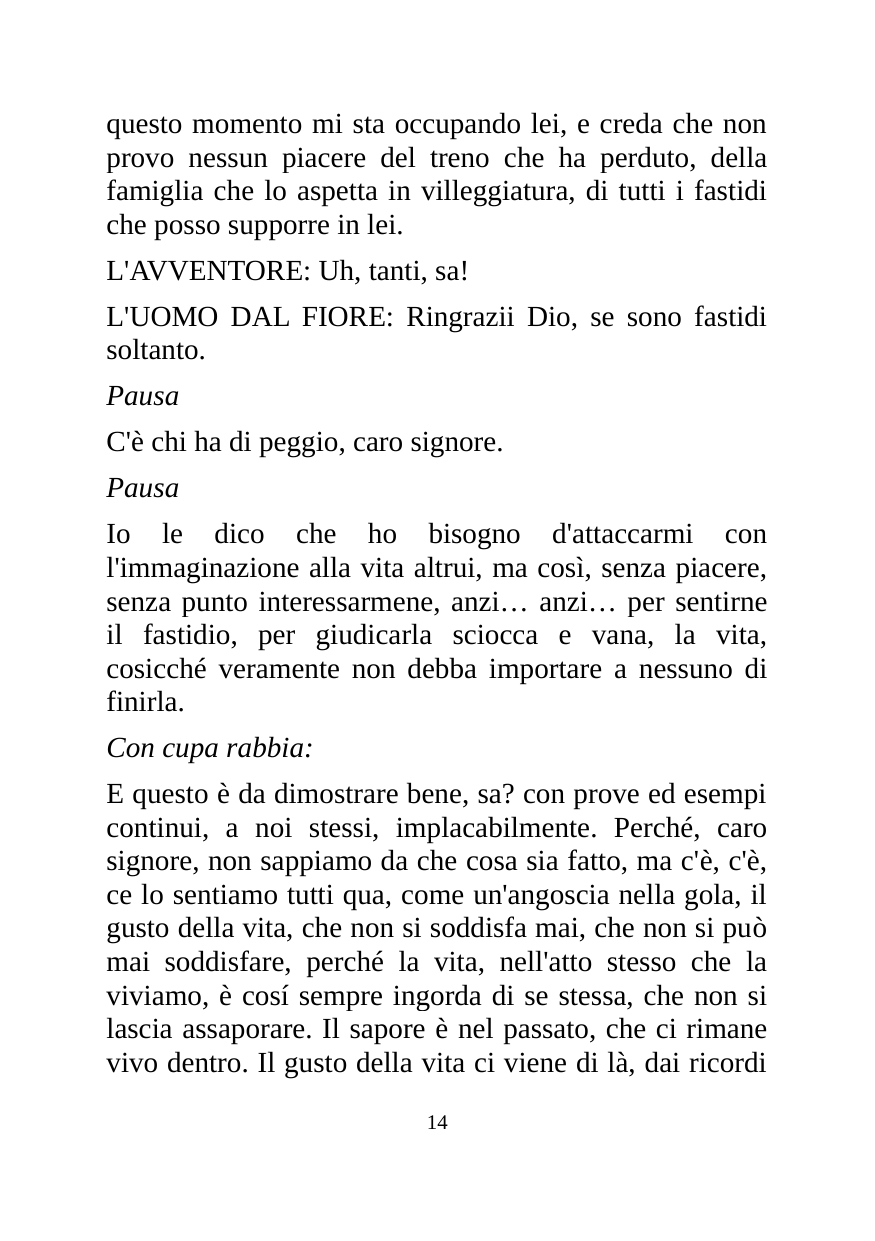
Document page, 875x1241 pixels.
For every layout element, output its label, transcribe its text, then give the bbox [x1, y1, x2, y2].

text L'UOMO DAL FIORE: Ringrazii Dio, se sono fastidi soltanto. [106, 299, 768, 366]
text Pausa [106, 471, 768, 504]
text L'AVVENTORE: Uh, tanti, sa! [106, 253, 768, 286]
text Pausa [106, 378, 768, 412]
text questo momento mi sta occupando lei, e creda che non provo nessun piacere del treno che ha perduto, della famiglia che lo aspetta in villeggiatura, di tutti i fastidi che posso supporre in lei. [106, 106, 768, 240]
text Io le dico che ho bisogno d'attaccarmi con l'immaginazione alla vita altrui, ma così, senza piacere, senza punto interessarmene, anzi… anzi… per sentirne il fastidio, per giudicarla sciocca e vana, la vita, cosicché veramente non debba importare a nessuno di finirla. [106, 517, 768, 718]
text Con cupa rabbia: [106, 730, 768, 764]
text E questo è da dimostrare bene, sa? con prove ed esempi continui, a noi stessi, implacabilmente. Perché, caro signore, non sappiamo da che cosa sia fatto, ma c'è, c'è, ce lo sentiamo tutti qua, come un'angoscia nella gola, il gusto della vita, che non si soddisfa mai, che non si può mai soddisfare, perché la vita, nell'atto stesso che la viviamo, è cosí sempre ingorda di se stessa, che non si lascia assaporare. Il sapore è nel passato, che ci rimane vivo dentro. Il gusto della vita ci viene di là, dai ricordi [106, 776, 768, 1078]
text C'è chi ha di peggio, caro signore. [106, 424, 768, 458]
